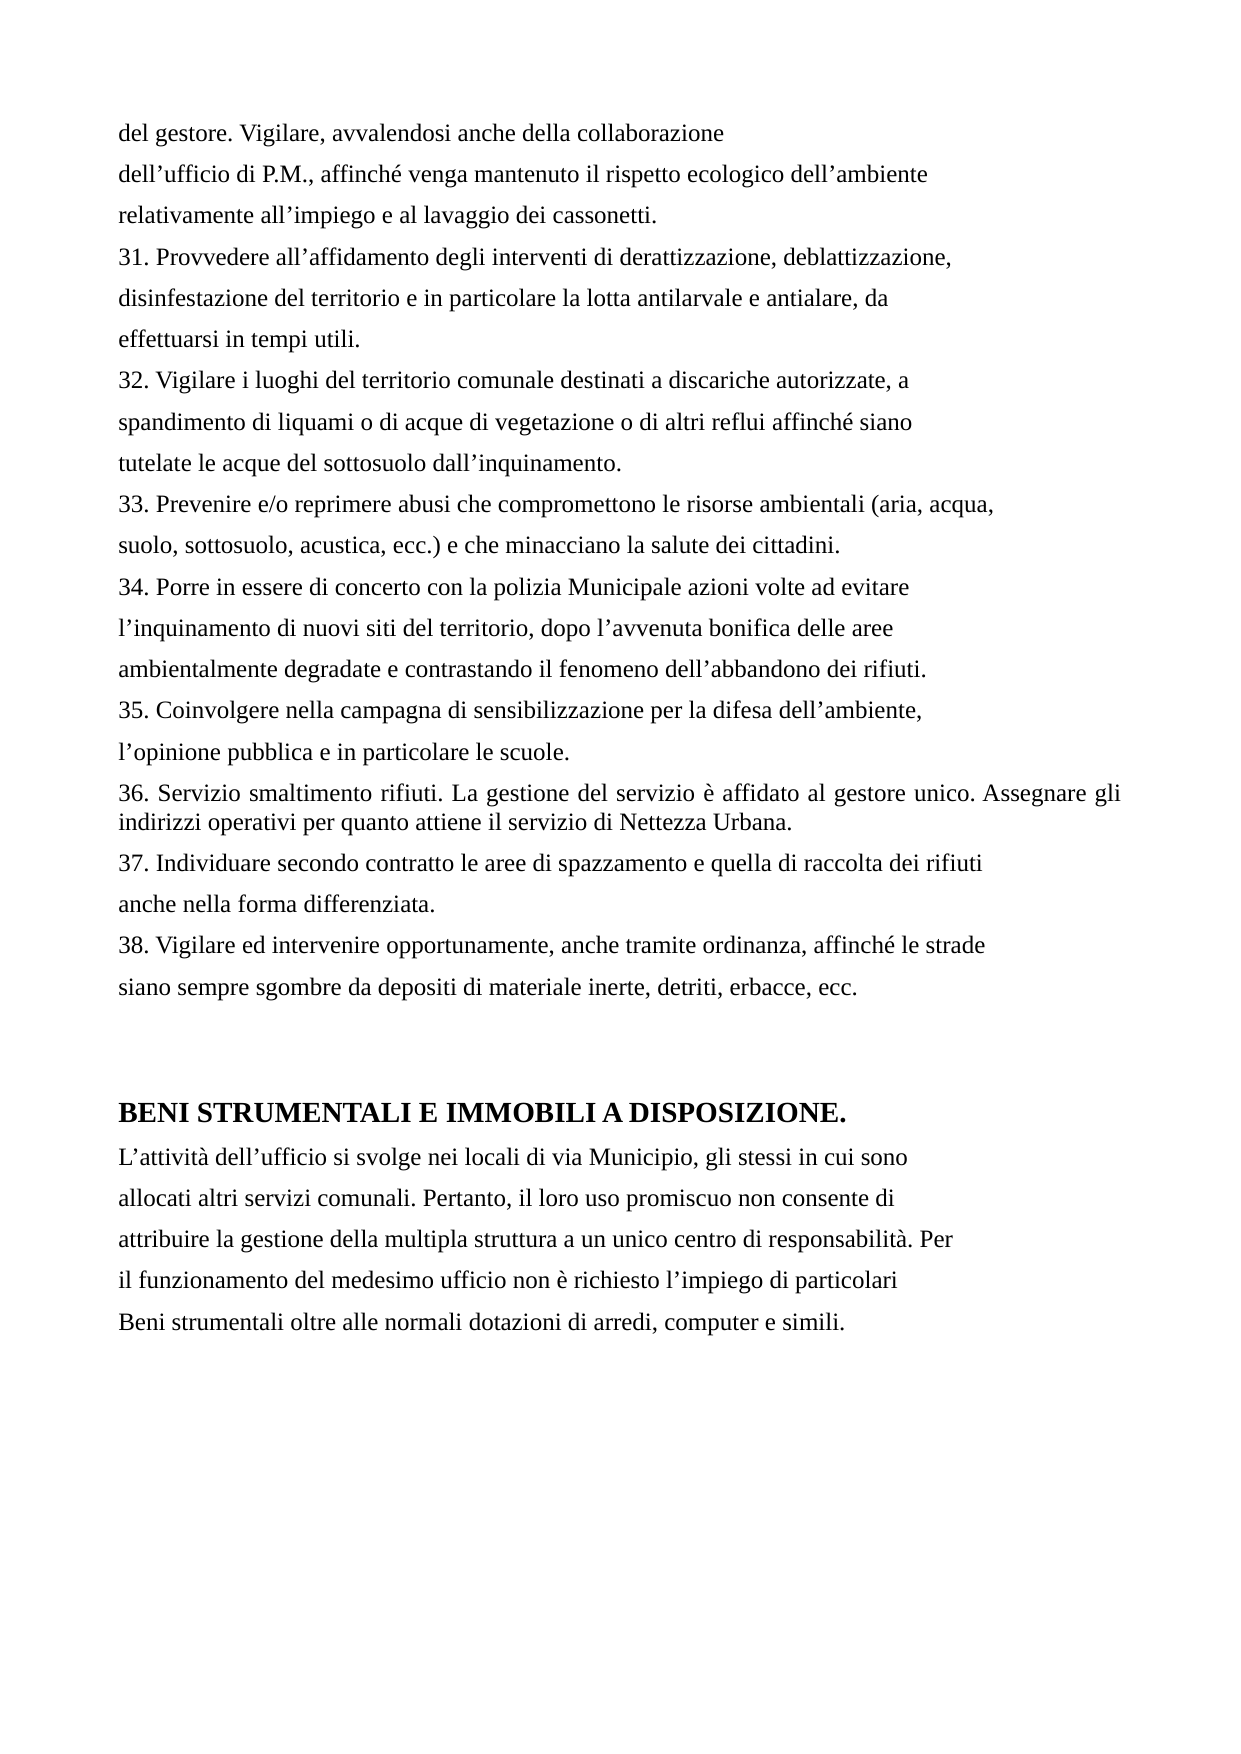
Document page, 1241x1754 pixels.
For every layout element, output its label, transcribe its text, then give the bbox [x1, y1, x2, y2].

text 33. Prevenire e/o reprimere abusi che compromettono le risorse ambientali (aria, acqua, [118, 489, 1122, 518]
text 35. Coinvolgere nella campagna di sensibilizzazione per la difesa dell’ambiente, [118, 696, 1122, 724]
text spandimento di liquami o di acque di vegetazione o di altri reflui affinché siano [118, 407, 1122, 436]
text l’inquinamento di nuovi siti del territorio, dopo l’avvenuta bonifica delle aree [118, 613, 1122, 642]
text L’attività dell’ufficio si svolge nei locali di via Municipio, gli stessi in cui sono [118, 1142, 1122, 1170]
text attribuire la gestione della multipla struttura a un unico centro di responsabilità. Per [118, 1224, 1122, 1253]
text relativamente all’impiego e al lavaggio dei cassonetti. [118, 201, 1122, 229]
text suolo, sottosuolo, acustica, ecc.) e che minacciano la salute dei cittadini. [118, 531, 1122, 559]
text 31. Provvedere all’affidamento degli interventi di derattizzazione, deblattizzazione, [118, 242, 1122, 271]
text effettuarsi in tempi utili. [118, 324, 1122, 353]
text l’opinione pubblica e in particolare le scuole. [118, 737, 1122, 766]
text 38. Vigilare ed intervenire opportunamente, anche tramite ordinanza, affinché le strade [118, 931, 1122, 959]
text 37. Individuare secondo contratto le aree di spazzamento e quella di raccolta dei rifiuti [118, 848, 1122, 877]
text BENI STRUMENTALI E IMMOBILI A DISPOSIZIONE. [118, 1096, 1122, 1129]
text 32. Vigilare i luoghi del territorio comunale destinati a discariche autorizzate, a [118, 366, 1122, 394]
text dell’ufficio di P.M., affinché venga mantenuto il rispetto ecologico dell’ambiente [118, 159, 1122, 188]
text disinfestazione del territorio e in particolare la lotta antilarvale e antialare, da [118, 283, 1122, 312]
text 34. Porre in essere di concerto con la polizia Municipale azioni volte ad evitare [118, 572, 1122, 601]
text Beni strumentali oltre alle normali dotazioni di arredi, computer e simili. [118, 1307, 1122, 1335]
text 36. Servizio smaltimento rifiuti. La gestione del servizio è affidato al gestore unico. Assegnare gli indirizzi operativi per quanto attiene il servizio di Nettezza Urbana. [118, 778, 1122, 836]
text anche nella forma differenziata. [118, 889, 1122, 918]
text ambientalmente degradate e contrastando il fenomeno dell’abbandono dei rifiuti. [118, 654, 1122, 683]
text del gestore. Vigilare, avvalendosi anche della collaborazione [118, 118, 1122, 147]
text allocati altri servizi comunali. Pertanto, il loro uso promiscuo non consente di [118, 1183, 1122, 1212]
text tutelate le acque del sottosuolo dall’inquinamento. [118, 448, 1122, 477]
text siano sempre sgombre da depositi di materiale inerte, detriti, erbacce, ecc. [118, 972, 1122, 1001]
text il funzionamento del medesimo ufficio non è richiesto l’impiego di particolari [118, 1265, 1122, 1294]
